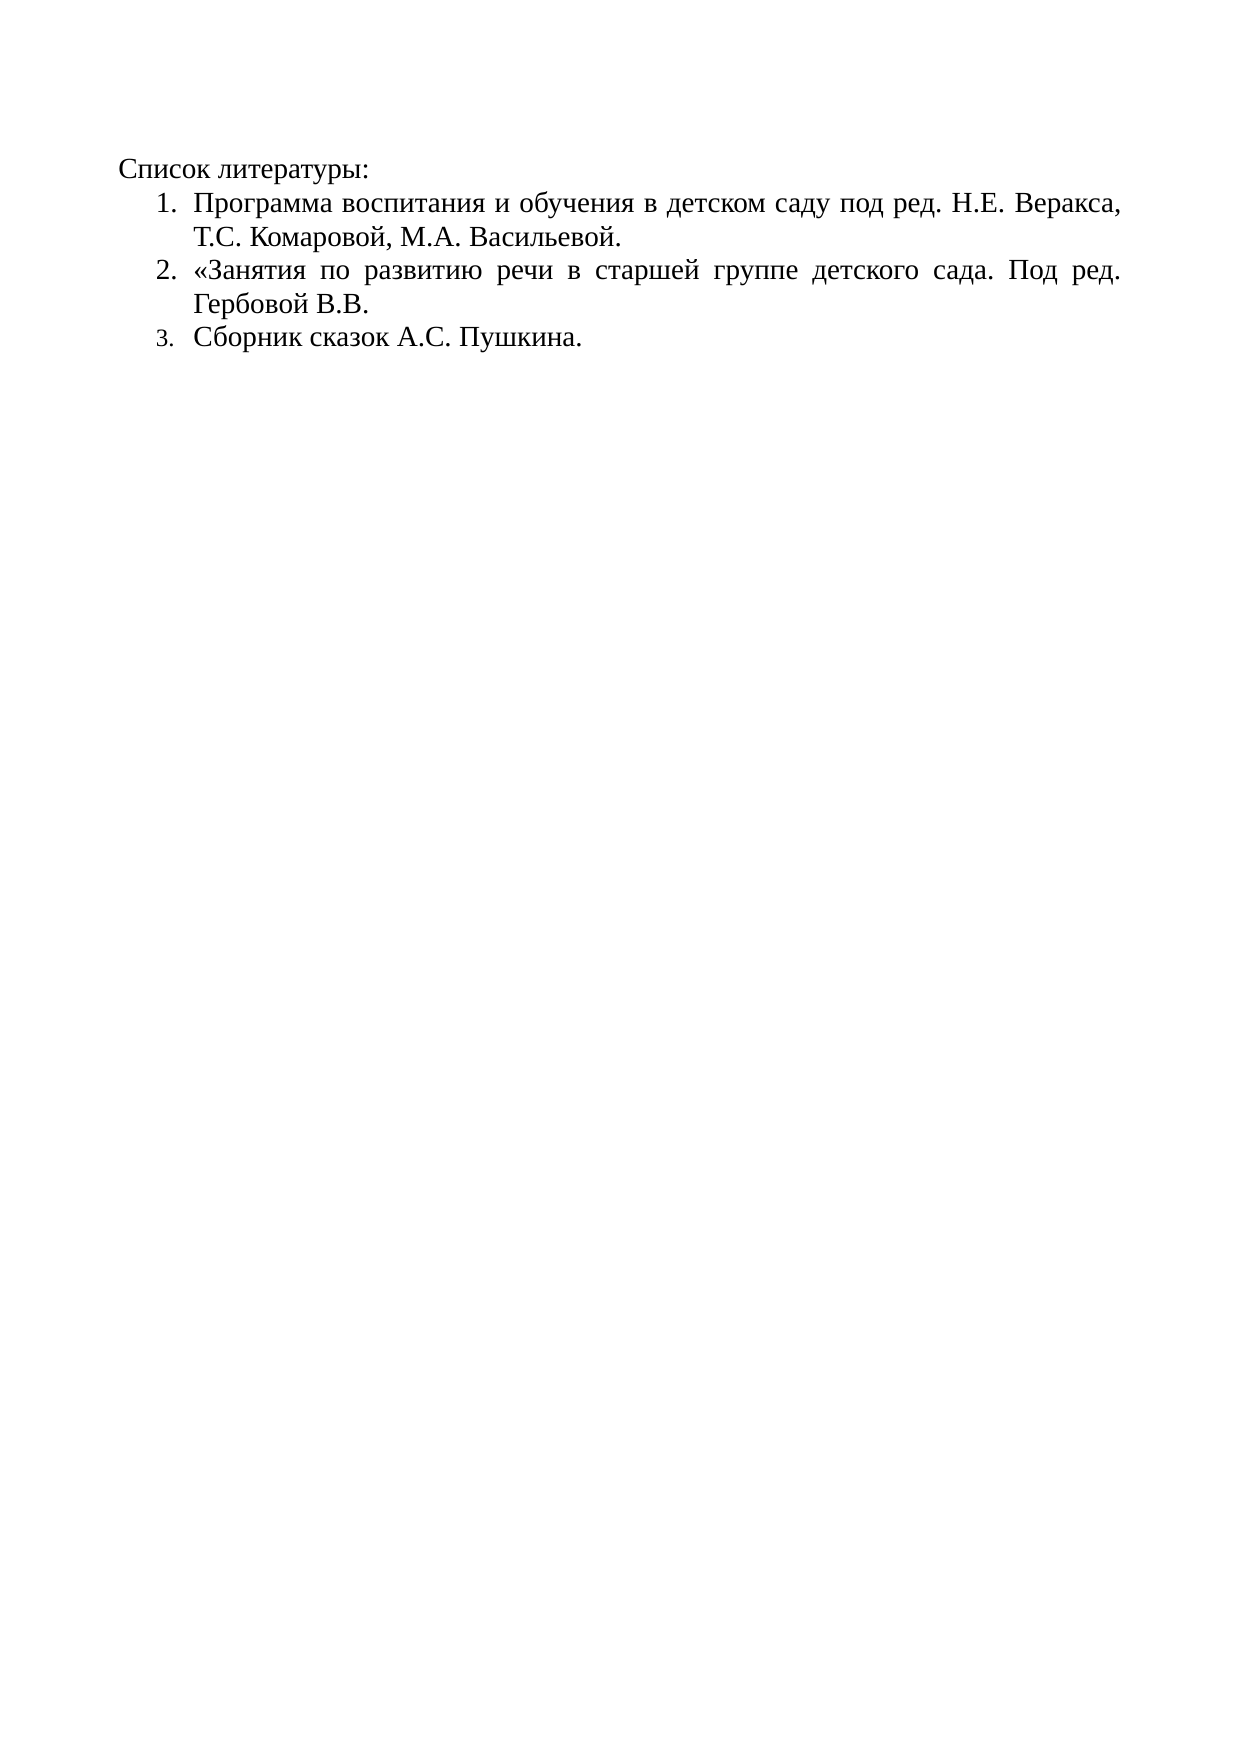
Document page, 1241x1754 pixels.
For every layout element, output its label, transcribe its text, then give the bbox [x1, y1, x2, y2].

list Сборник сказок А.С. Пушкина. [156, 319, 1122, 353]
list «Занятия по развитию речи в старшей группе детского сада. Под ред. Гербовой В.В. [156, 252, 1122, 319]
list Программа воспитания и обучения в детском саду под ред. Н.Е. Веракса, Т.С. Комаровой, М.А. Васильевой. [156, 185, 1122, 252]
text Список литературы: [118, 152, 1122, 185]
